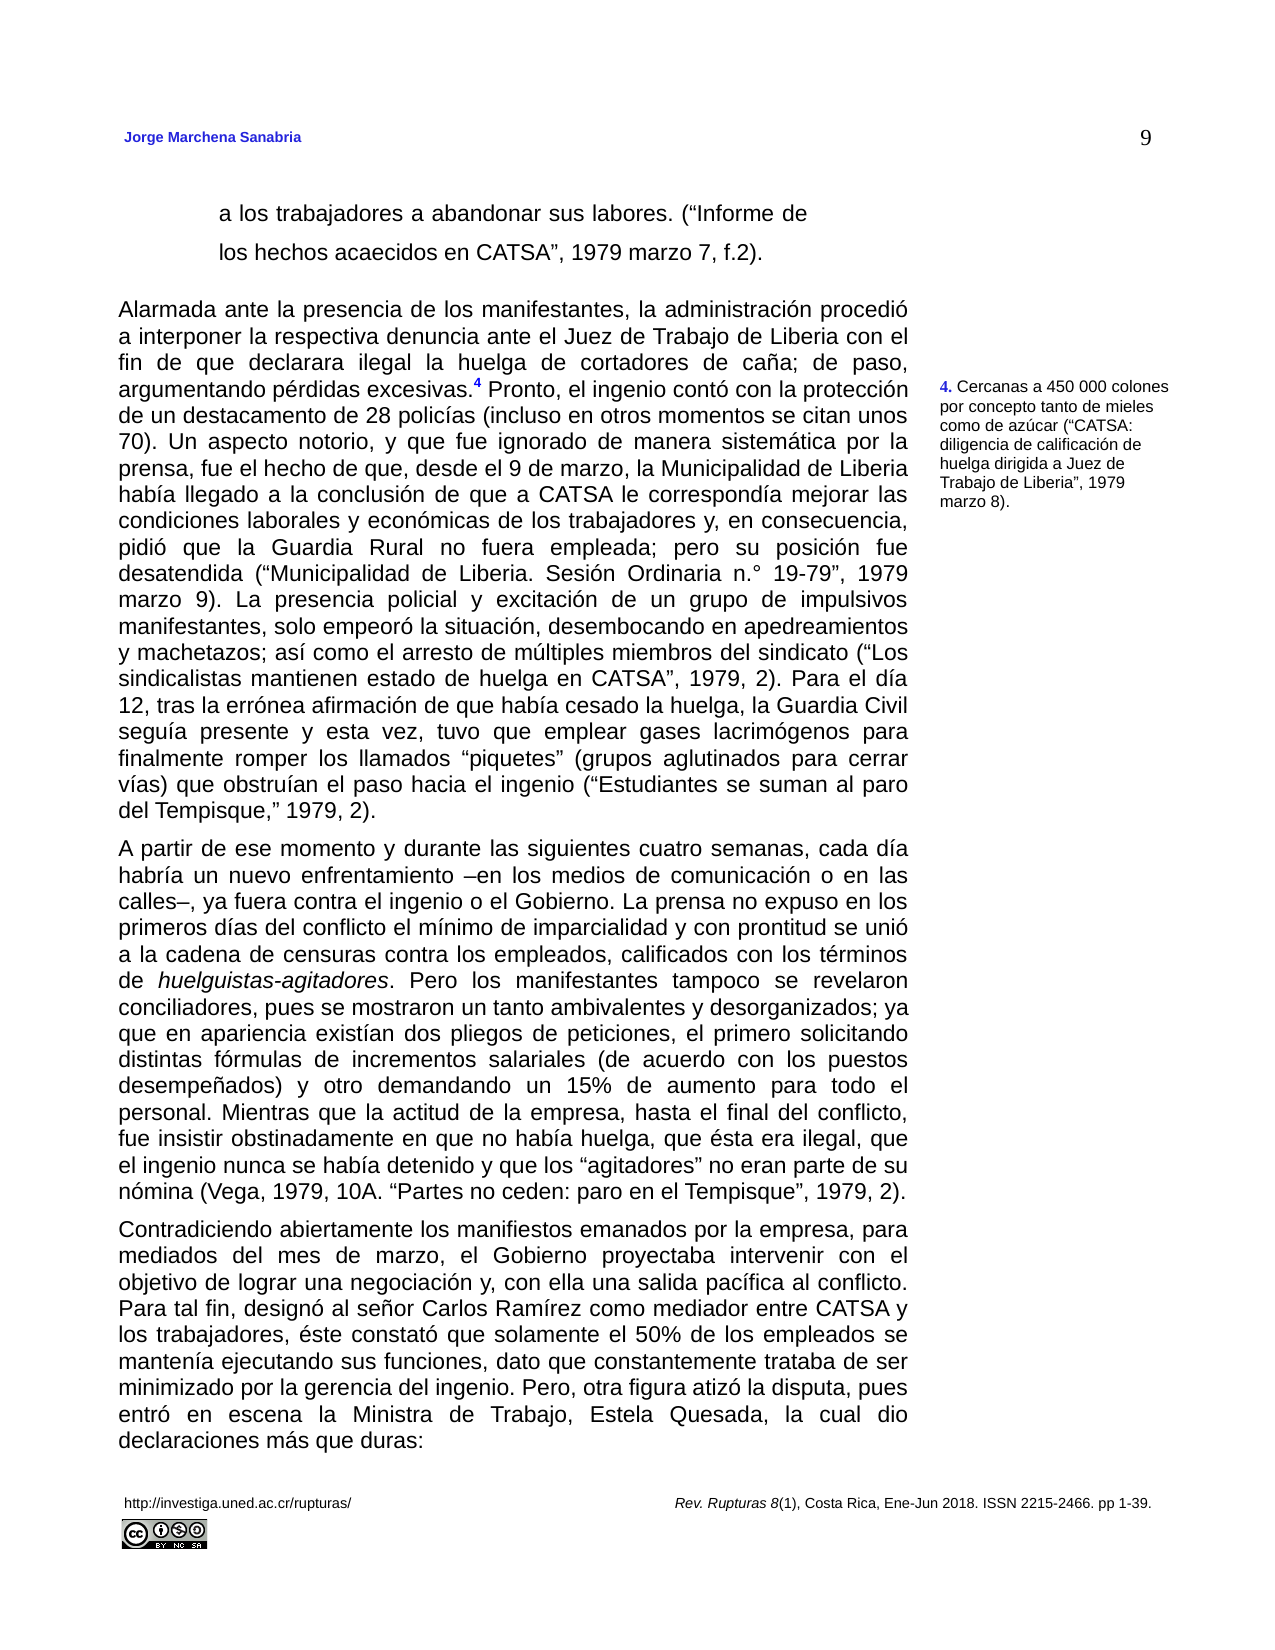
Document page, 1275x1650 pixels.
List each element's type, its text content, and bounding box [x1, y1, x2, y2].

text A partir de ese momento y durante las siguientes cuatro semanas, cada día habría un nuevo enfrentamiento –en los medios de comunicación o en las calles–, ya fuera contra el ingenio o el Gobierno. La prensa no expuso en los primeros días del conflicto el mínimo de imparcialidad y con prontitud se unió a la cadena de censuras contra los empleados, calificados con los términos de huelguistas-agitadores. Pero los manifestantes tampoco se revelaron conciliadores, pues se mostraron un tanto ambivalentes y desorganizados; ya que en apariencia existían dos pliegos de peticiones, el primero solicitando distintas fórmulas de incrementos salariales (de acuerdo con los puestos desempeñados) y otro demandando un 15% de aumento para todo el personal. Mientras que la actitud de la empresa, hasta el final del conflicto, fue insistir obstinadamente en que no había huelga, que ésta era ilegal, que el ingenio nunca se había detenido y que los “agitadores” no eran parte de su nómina (Vega, 1979, 10A. “Partes no ceden: paro en el Tempisque”, 1979, 2). [118, 835, 909, 1204]
text Alarmada ante la presencia de los manifestantes, la administración procedió a interponer la respectiva denuncia ante el Juez de Trabajo de Liberia con el fin de que declarara ilegal la huelga de cortadores de caña; de paso, argumentando pérdidas excesivas.4 Pronto, el ingenio contó con la protección de un destacamento de 28 policías (incluso en otros momentos se citan unos 70). Un aspecto notorio, y que fue ignorado de manera sistemática por la prensa, fue el hecho de que, desde el 9 de marzo, la Municipalidad de Liberia había llegado a la conclusión de que a CATSA le correspondía mejorar las condiciones laborales y económicas de los trabajadores y, en consecuencia, pidió que la Guardia Rural no fuera empleada; pero su posición fue desatendida (“Municipalidad de Liberia. Sesión Ordinaria n.° 19-79”, 1979 marzo 9). La presencia policial y excitación de un grupo de impulsivos manifestantes, solo empeoró la situación, desembocando en apedreamientos y machetazos; así como el arresto de múltiples miembros del sindicato (“Los sindicalistas mantienen estado de huelga en CATSA”, 1979, 2). Para el día 12, tras la errónea afirmación de que había cesado la huelga, la Guardia Civil seguía presente y esta vez, tuvo que emplear gases lacrimógenos para finalmente romper los llamados “piquetes” (grupos aglutinados para cerrar vías) que obstruían el paso hacia el ingenio (“Estudiantes se suman al paro del Tempisque,” 1979, 2). [118, 296, 909, 823]
text a los trabajadores a abandonar sus labores. (“Informe de los hechos acaecidos en CATSA”, 1979 marzo 7, f.2). [218, 200, 808, 266]
text Contradiciendo abiertamente los manifiestos emanados por la empresa, para mediados del mes de marzo, el Gobierno proyectaba intervenir con el objetivo de lograr una negociación y, con ella una salida pacífica al conflicto. Para tal fin, designó al señor Carlos Ramírez como mediador entre CATSA y los trabajadores, éste constató que solamente el 50% de los empleados se mantenía ejecutando sus funciones, dato que constantemente trataba de ser minimizado por la gerencia del ingenio. Pero, otra figura atizó la disputa, pues entró en escena la Ministra de Trabajo, Estela Quesada, la cual dio declaraciones más que duras: [118, 1216, 909, 1453]
picture [121, 1519, 208, 1549]
